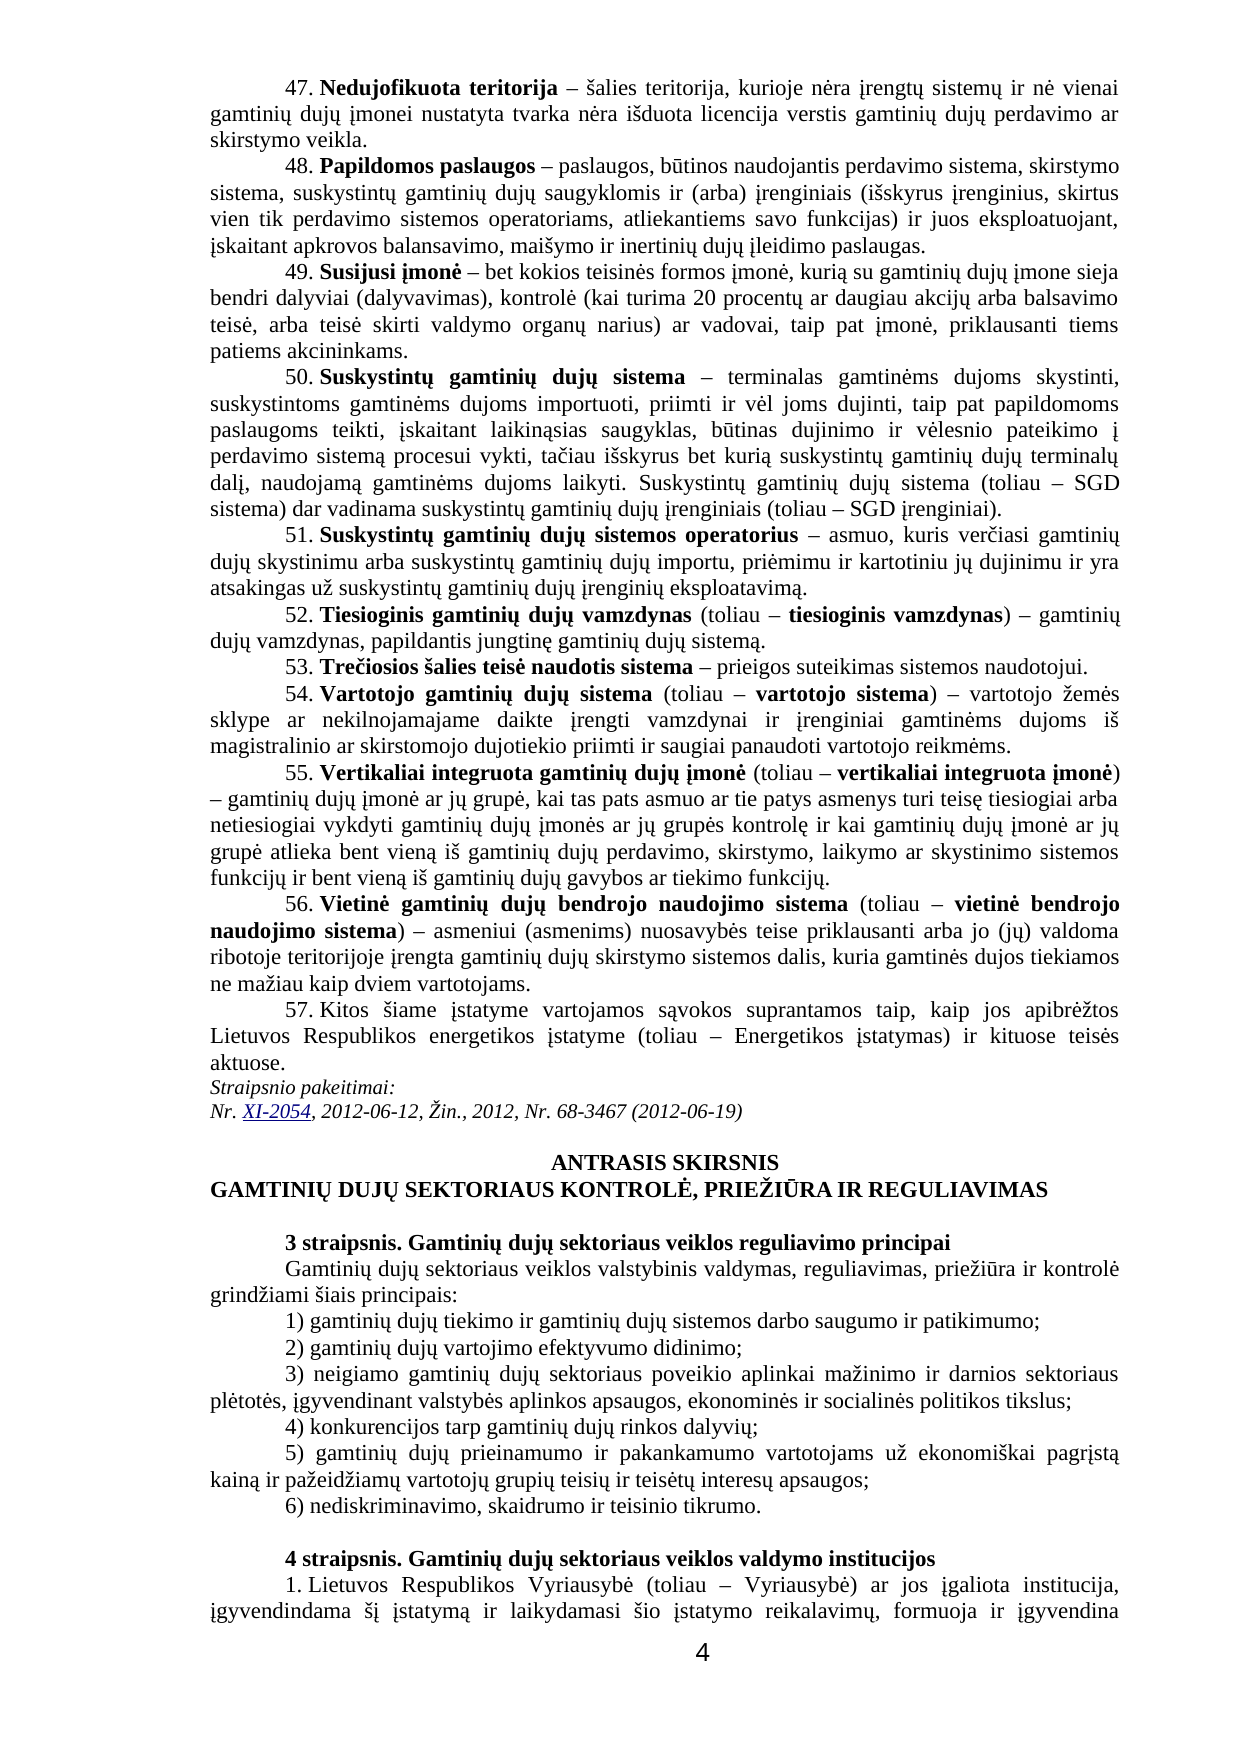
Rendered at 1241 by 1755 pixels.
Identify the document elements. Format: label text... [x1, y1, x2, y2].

text 5) gamtinių dujų prieinamumo ir pakankamumo vartotojams už ekonomiškai pagrįstą kainą ir pažeidžiamų vartotojų grupių teisių ir teisėtų interesų apsaugos; [210, 1439, 1120, 1492]
text 49. Susijusi įmonė – bet kokios teisinės formos įmonė, kurią su gamtinių dujų įmone sieja bendri dalyviai (dalyvavimas), kontrolė (kai turima 20 procentų ar daugiau akcijų arba balsavimo teisė, arba teisė skirti valdymo organų narius) ar vadovai, taip pat įmonė, priklausanti tiems patiems akcininkams. [210, 258, 1120, 363]
text 51. Suskystintų gamtinių dujų sistemos operatorius – asmuo, kuris verčiasi gamtinių dujų skystinimu arba suskystintų gamtinių dujų importu, priėmimu ir kartotiniu jų dujinimu ir yra atsakingas už suskystintų gamtinių dujų įrenginių eksploatavimą. [210, 522, 1120, 601]
text 1. Lietuvos Respublikos Vyriausybė (toliau – Vyriausybė) ar jos įgaliota institucija, įgyvendindama šį įstatymą ir laikydamasi šio įstatymo reikalavimų, formuoja ir įgyvendina [210, 1571, 1120, 1624]
text 57. Kitos šiame įstatyme vartojamos sąvokos suprantamos taip, kaip jos apibrėžtos Lietuvos Respublikos energetikos įstatyme (toliau – Energetikos įstatymas) ir kituose teisės aktuose. [210, 996, 1120, 1075]
text 54. Vartotojo gamtinių dujų sistema (toliau – vartotojo sistema) – vartotojo žemės sklype ar nekilnojamajame daikte įrengti vamzdynai ir įrenginiai gamtinėms dujoms iš magistralinio ar skirstomojo dujotiekio priimti ir saugiai panaudoti vartotojo reikmėms. [210, 680, 1120, 759]
text Straipsnio pakeitimai: [210, 1075, 1120, 1099]
text 50. Suskystintų gamtinių dujų sistema – terminalas gamtinėms dujoms skystinti, suskystintoms gamtinėms dujoms importuoti, priimti ir vėl joms dujinti, taip pat papildomoms paslaugoms teikti, įskaitant laikinąsias saugyklas, būtinas dujinimo ir vėlesnio pateikimo į perdavimo sistemą procesui vykti, tačiau išskyrus bet kurią suskystintų gamtinių dujų terminalų dalį, naudojamą gamtinėms dujoms laikyti. Suskystintų gamtinių dujų sistema (toliau – SGD sistema) dar vadinama suskystintų gamtinių dujų įrenginiais (toliau – SGD įrenginiai). [210, 363, 1120, 522]
text 52. Tiesioginis gamtinių dujų vamzdynas (toliau – tiesioginis vamzdynas) – gamtinių dujų vamzdynas, papildantis jungtinę gamtinių dujų sistemą. [210, 601, 1120, 653]
text 55. Vertikaliai integruota gamtinių dujų įmonė (toliau – vertikaliai integruota įmonė) – gamtinių dujų įmonė ar jų grupė, kai tas pats asmuo ar tie patys asmenys turi teisę tiesiogiai arba netiesiogiai vykdyti gamtinių dujų įmonės ar jų grupės kontrolę ir kai gamtinių dujų įmonė ar jų grupė atlieka bent vieną iš gamtinių dujų perdavimo, skirstymo, laikymo ar skystinimo sistemos funkcijų ir bent vieną iš gamtinių dujų gavybos ar tiekimo funkcijų. [210, 759, 1120, 891]
text 6) nediskriminavimo, skaidrumo ir teisinio tikrumo. [210, 1492, 1120, 1518]
text 3 straipsnis. Gamtinių dujų sektoriaus veiklos reguliavimo principai [210, 1228, 1120, 1255]
text 3) neigiamo gamtinių dujų sektoriaus poveikio aplinkai mažinimo ir darnios sektoriaus plėtotės, įgyvendinant valstybės aplinkos apsaugos, ekonominės ir socialinės politikos tikslus; [210, 1360, 1120, 1413]
text 4 straipsnis. Gamtinių dujų sektoriaus veiklos valdymo institucijos [210, 1545, 1120, 1571]
text 56. Vietinė gamtinių dujų bendrojo naudojimo sistema (toliau – vietinė bendrojo naudojimo sistema) – asmeniui (asmenims) nuosavybės teise priklausanti arba jo (jų) valdoma ribotoje teritorijoje įrengta gamtinių dujų skirstymo sistemos dalis, kuria gamtinės dujos tiekiamos ne mažiau kaip dviem vartotojams. [210, 891, 1120, 996]
text ANTRASIS SKIRSNIS [210, 1149, 1120, 1176]
text Nr. XI-2054, 2012-06-12, Žin., 2012, Nr. 68-3467 (2012-06-19) [210, 1099, 1120, 1123]
text 47. Nedujofikuota teritorija – šalies teritorija, kurioje nėra įrengtų sistemų ir nė vienai gamtinių dujų įmonei nustatyta tvarka nėra išduota licencija verstis gamtinių dujų perdavimo ar skirstymo veikla. [210, 73, 1120, 153]
text 4) konkurencijos tarp gamtinių dujų rinkos dalyvių; [210, 1413, 1120, 1439]
subtitle GAMTINIŲ DUJŲ SEKTORIAUS KONTROLĖ, PRIEŽIŪRA IR REGULIAVIMAS [210, 1176, 1120, 1202]
text 2) gamtinių dujų vartojimo efektyvumo didinimo; [210, 1334, 1120, 1360]
text 1) gamtinių dujų tiekimo ir gamtinių dujų sistemos darbo saugumo ir patikimumo; [210, 1308, 1120, 1334]
text 53. Trečiosios šalies teisė naudotis sistema – prieigos suteikimas sistemos naudotojui. [210, 653, 1120, 680]
text 48. Papildomos paslaugos – paslaugos, būtinos naudojantis perdavimo sistema, skirstymo sistema, suskystintų gamtinių dujų saugyklomis ir (arba) įrenginiais (išskyrus įrenginius, skirtus vien tik perdavimo sistemos operatoriams, atliekantiems savo funkcijas) ir juos eksploatuojant, įskaitant apkrovos balansavimo, maišymo ir inertinių dujų įleidimo paslaugas. [210, 153, 1120, 258]
text Gamtinių dujų sektoriaus veiklos valstybinis valdymas, reguliavimas, priežiūra ir kontrolė grindžiami šiais principais: [210, 1255, 1120, 1308]
